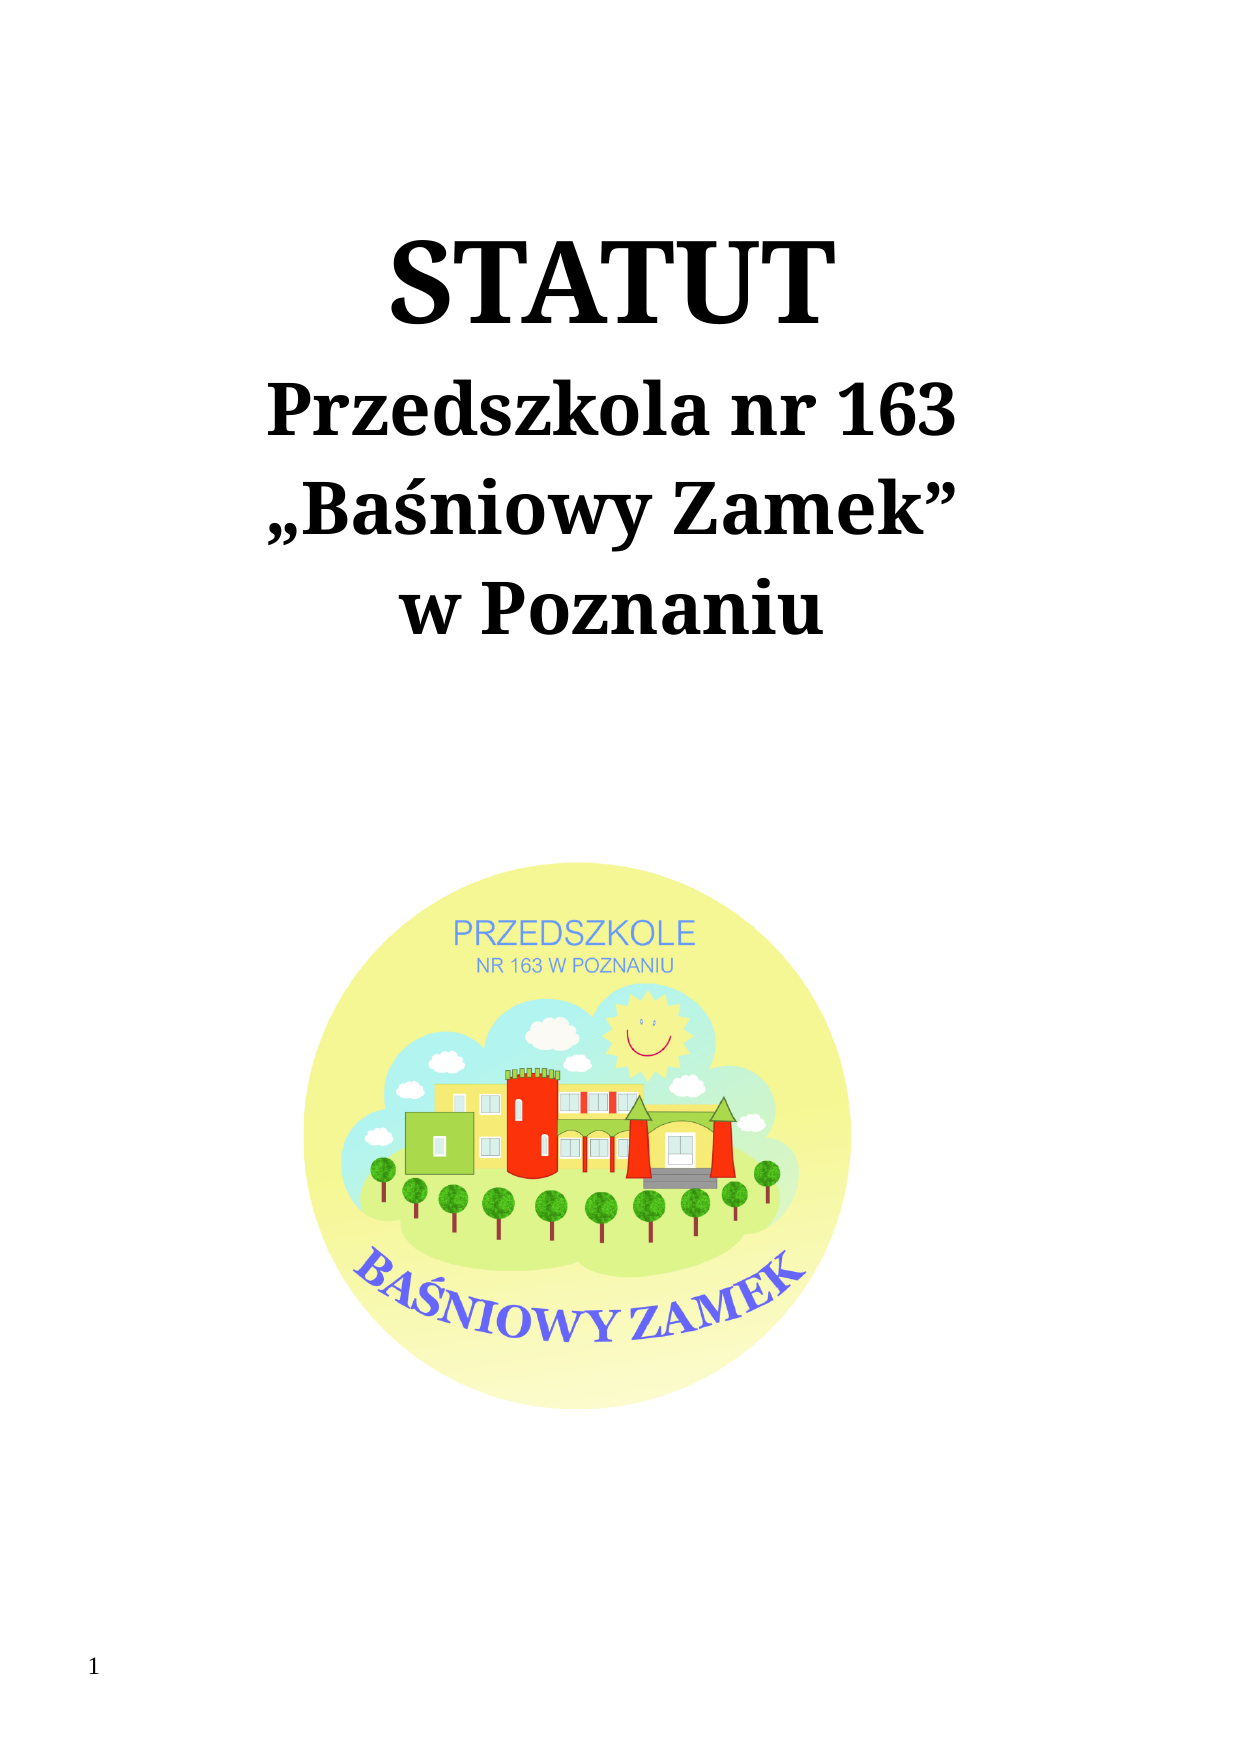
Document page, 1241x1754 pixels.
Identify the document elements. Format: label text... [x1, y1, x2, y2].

text „Baśniowy Zamek” [87, 457, 1137, 556]
text STATUT [87, 201, 1137, 357]
text Przedszkola nr 163 [87, 357, 1137, 457]
text w Poznaniu [87, 556, 1137, 656]
